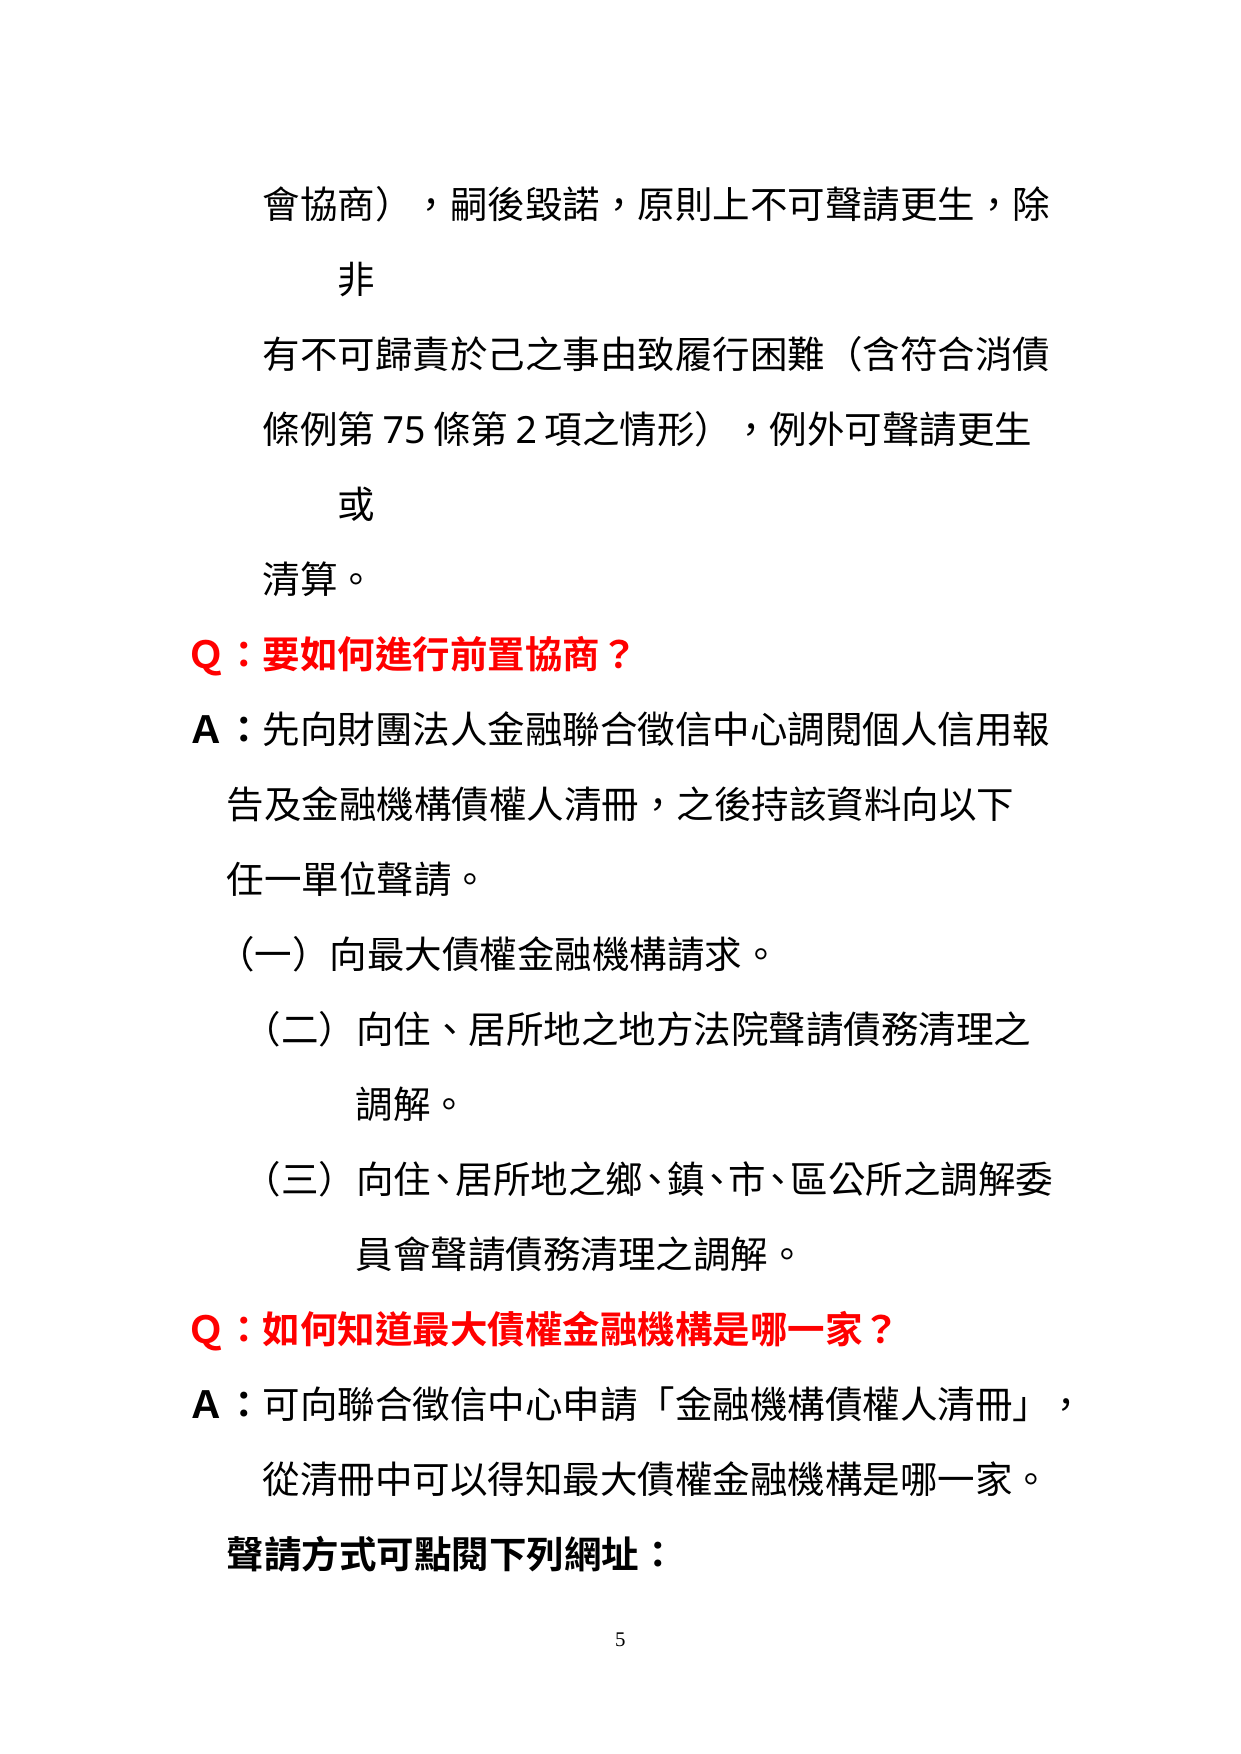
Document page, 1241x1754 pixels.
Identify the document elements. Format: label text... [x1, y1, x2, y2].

text 告及金融機構債權人清冊，之後持該資料向以下 [187, 764, 1053, 839]
text （二）向住、居所地之地方法院聲請債務清理之調解。 [244, 989, 1053, 1139]
text （一）向最大債權金融機構請求。 [187, 914, 1053, 989]
text （三）向住、居所地之鄉、鎮、市、區公所之調解委員會聲請債務清理之調解。 [244, 1139, 1053, 1289]
text Ｑ：如何知道最大債權金融機構是哪一家？ [187, 1289, 1053, 1364]
text 任一單位聲請。 [187, 839, 1053, 914]
text 會協商），嗣後毀諾，原則上不可聲請更生，除非 [262, 164, 1053, 314]
text 聲請方式可點閱下列網址： [187, 1514, 1053, 1589]
text Ａ：可向聯合徵信中心申請「金融機構債權人清冊」，從清冊中可以得知最大債權金融機構是哪一家。 [187, 1364, 1053, 1514]
text 清算。 [262, 539, 1053, 614]
text 條例第75條第2項之情形），例外可聲請更生或 [262, 389, 1053, 539]
text 有不可歸責於己之事由致履行困難（含符合消債 [262, 314, 1053, 389]
text Ａ：先向財團法人金融聯合徵信中心調閱個人信用報 [187, 689, 1053, 764]
text Ｑ：要如何進行前置協商？ [187, 614, 1053, 689]
